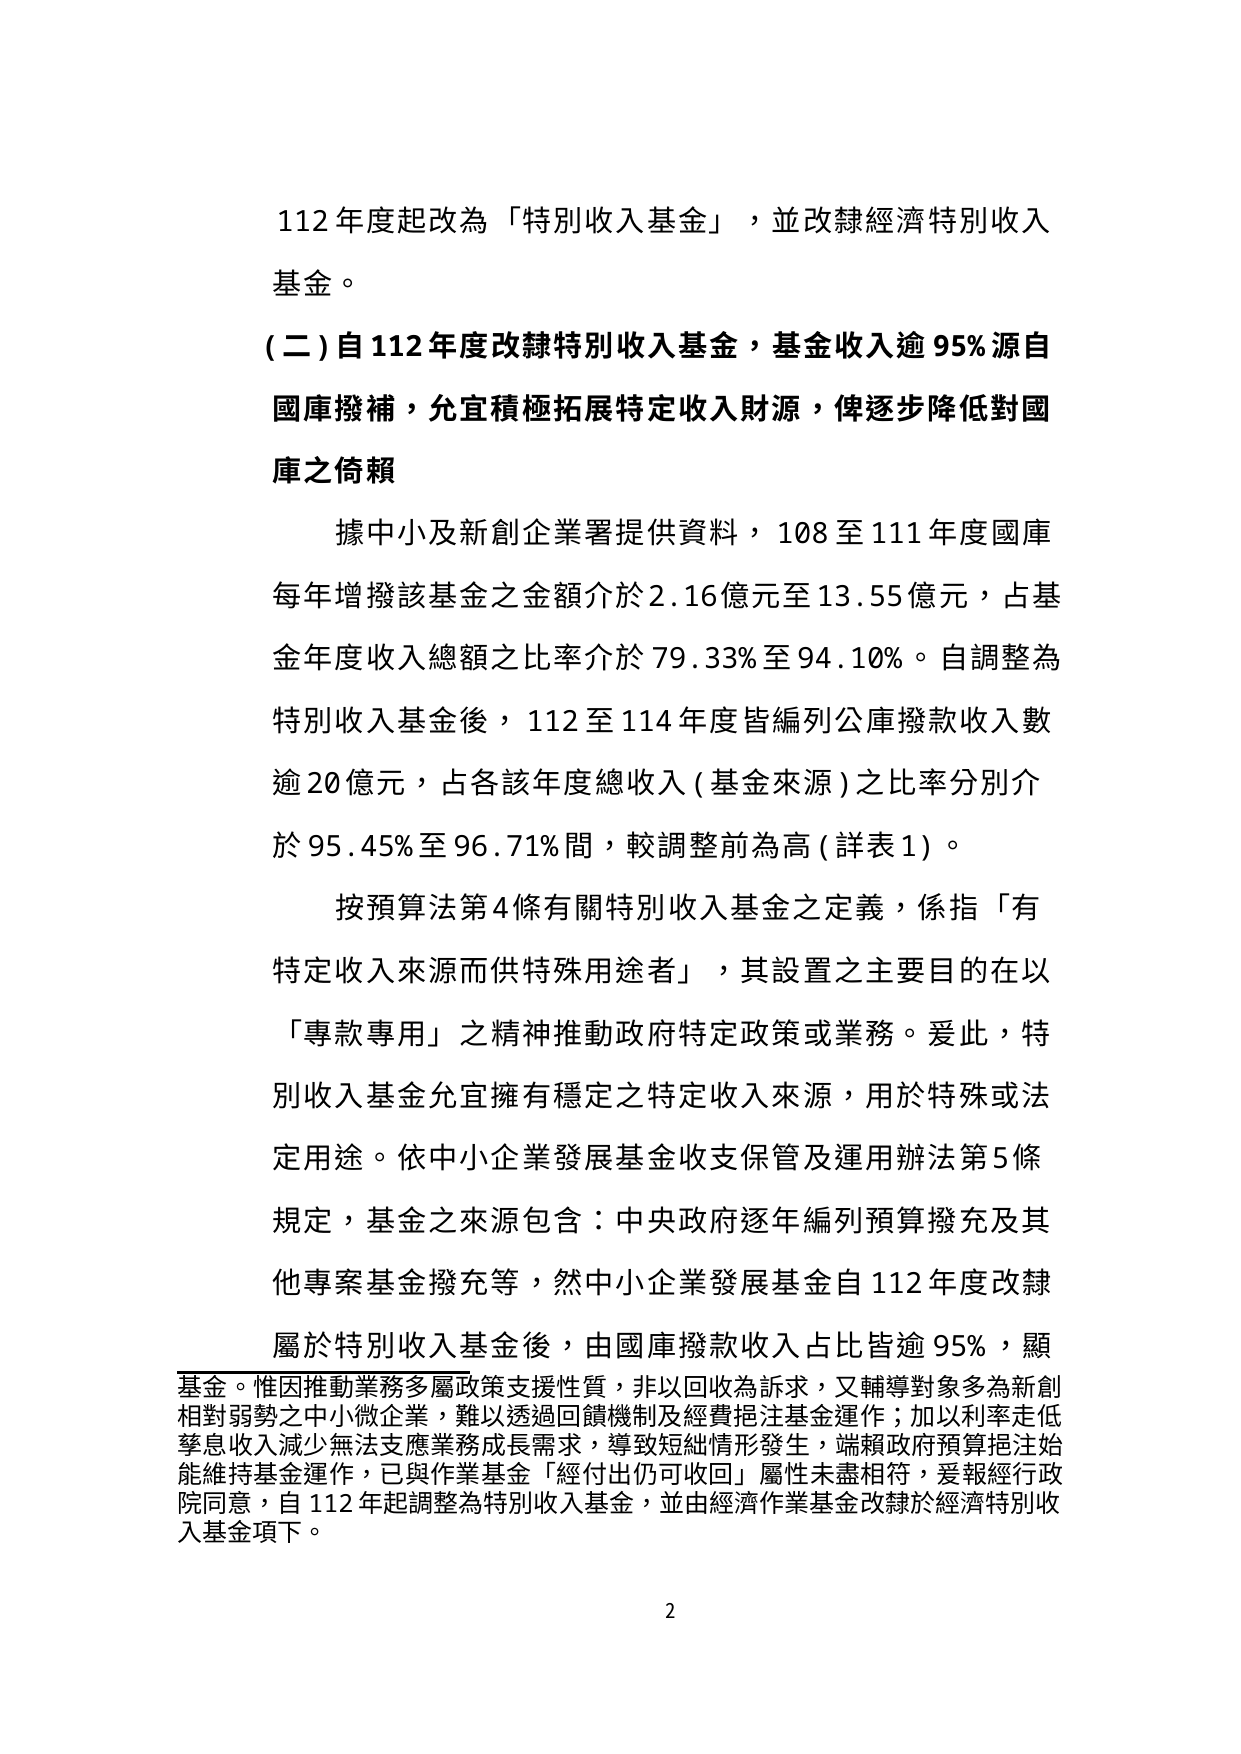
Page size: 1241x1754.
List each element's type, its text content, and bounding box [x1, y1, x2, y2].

text 按預算法第4條有關特別收入基金之定義，係指「有特定收入來源而供特殊用途者」，其設置之主要目的在以「專款專用」之精神推動政府特定政策或業務。爰此，特別收入基金允宜擁有穩定之特定收入來源，用於特殊或法定用途。依中小企業發展基金收支保管及運用辦法第5條規定，基金之來源包含：中央政府逐年編列預算撥充及其他專案基金撥充等，然中小企業發展基金自112年度改隸屬於特別收入基金後，由國庫撥款收入占比皆逾95%，顯 [266, 865, 1063, 1365]
text 中小企業發展基金係依據中小企業發展條例第9條第1項規定設置，用以長期穩定支援輔導中小企業工作之資金來源，原依預算法第4條第1項第2款規定歸屬為「作業基金」，並隸屬經濟作業基金項下。嗣經管理機關檢討該基金屬性已有所改變，爰報經行政院主計總處同意，自112年度起改為「特別收入基金」，並改隸經濟特別收入基金。 [266, 177, 1063, 302]
text 行政院主計總處111年3月23日主基經字第1110200448號函。復據中小及新創企業署(以下簡稱中小及新創署)說明略以，該基金於81年設置，原規劃以國庫撥充92億元之孳息及提供勞務之收入，藉由循環運用方式，辦理專案貸款、投資中小企業開發公司…以及推動協助中小企業創新(業)育成、經營環境優化、財務協處、轉型升級、強化地方服務網等各項輔導及補(捐)助計畫，爰歸屬作業基金。惟因推動業務多屬政策支援性質，非以回收為訴求，又輔導對象多為新創、相對弱勢之中小微企業，難以透過回饋機制及經費挹注基金運作；加以利率走低，孳息收入減少無法支應業務成長需求，導致短絀情形發生，端賴政府預算挹注始能維持基金運作，已與作業基金「經付出仍可收回」屬性未盡相符，爰報經行政院同意，自112年起調整為特別收入基金，並由經濟作業基金改隸於經濟特別收入基金項下。 [177, 1373, 1063, 1548]
text (二)自112年度改隸特別收入基金，基金收入逾95%源自國庫撥補，允宜積極拓展特定收入財源，俾逐步降低對國庫之倚賴 [236, 302, 1063, 490]
text 據中小及新創企業署提供資料，108至111年度國庫每年增撥該基金之金額介於2.16億元至13.55億元，占基金年度收入總額之比率介於79.33%至94.10%。自調整為特別收入基金後，112至114年度皆編列公庫撥款收入數逾20億元，占各該年度總收入(基金來源)之比率分別介於95.45%至96.71%間，較調整前為高(詳表1)。 [266, 490, 1063, 865]
